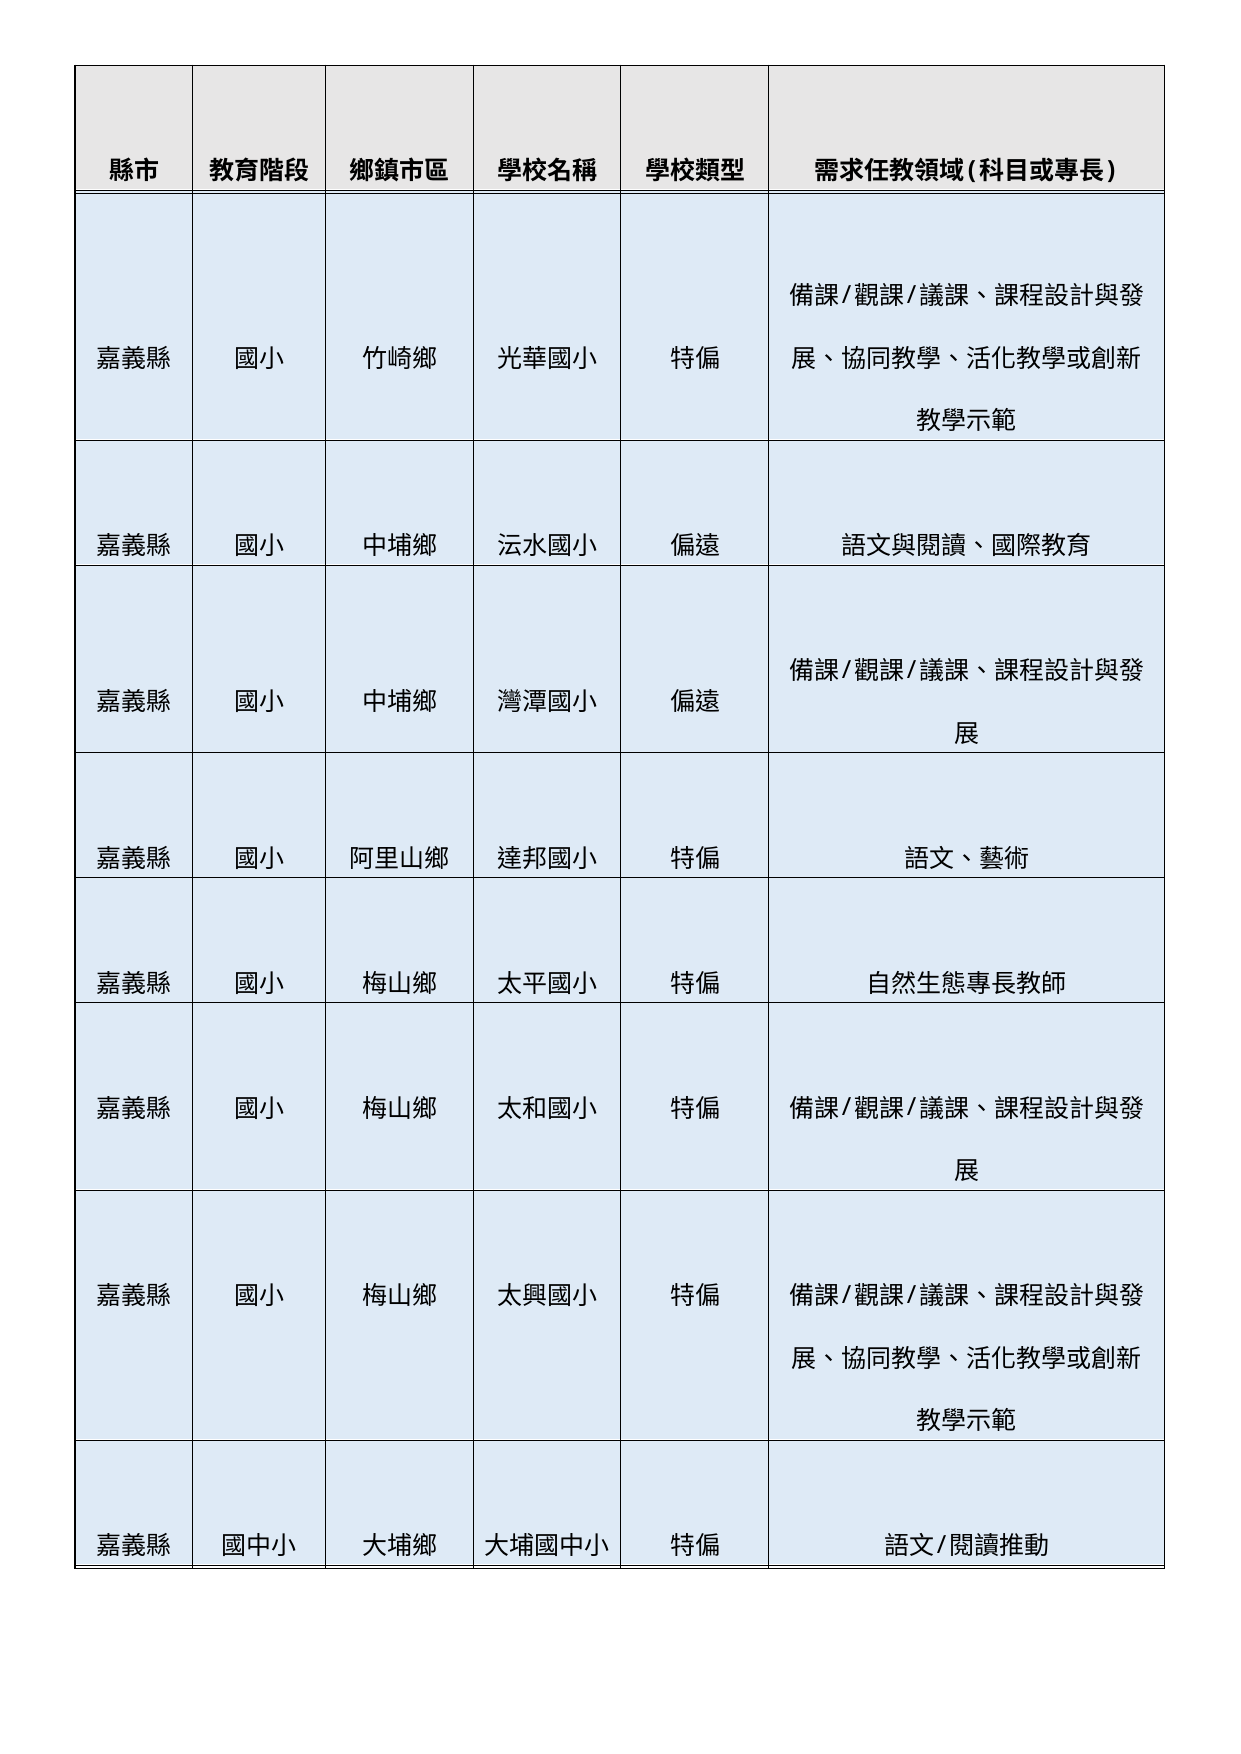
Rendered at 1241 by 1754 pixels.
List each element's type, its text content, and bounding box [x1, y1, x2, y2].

table_cell 大埔鄉 [326, 1441, 473, 1564]
table_cell 特偏 [621, 1191, 768, 1439]
table_cell 嘉義縣 [76, 1191, 192, 1439]
table_header 學校類型 [621, 66, 768, 189]
table_cell 國小 [193, 1191, 325, 1439]
table_cell 特偏 [621, 1441, 768, 1564]
table_header 縣市 [76, 66, 192, 189]
table_cell 梅山鄉 [326, 1003, 473, 1189]
table_cell 太和國小 [474, 1003, 620, 1189]
table_cell 備課/觀課/議課、課程設計與發展 [769, 1003, 1164, 1189]
table_cell 國小 [193, 878, 325, 1002]
table_cell 中埔鄉 [326, 441, 473, 564]
table_cell 偏遠 [621, 566, 768, 752]
table_cell 嘉義縣 [76, 1003, 192, 1189]
table_cell 灣潭國小 [474, 566, 620, 752]
table_cell 備課/觀課/議課、課程設計與發展、協同教學、活化教學或創新教學示範 [769, 194, 1164, 439]
table_cell 國小 [193, 566, 325, 752]
table_cell 梅山鄉 [326, 878, 473, 1002]
table_cell 大埔國中小 [474, 1441, 620, 1564]
table_cell 特偏 [621, 194, 768, 439]
table_cell 嘉義縣 [76, 194, 192, 439]
table_cell 沄水國小 [474, 441, 620, 564]
table_cell 太平國小 [474, 878, 620, 1002]
table_cell 國小 [193, 753, 325, 877]
table_cell 備課/觀課/議課、課程設計與發展、協同教學、活化教學或創新教學示範 [769, 1191, 1164, 1439]
table_header 需求任教領域(科目或專長) [769, 66, 1164, 189]
table_cell 偏遠 [621, 441, 768, 564]
table_cell 嘉義縣 [76, 878, 192, 1002]
table_header 教育階段 [193, 66, 325, 189]
table_cell 中埔鄉 [326, 566, 473, 752]
table_cell 特偏 [621, 878, 768, 1002]
table_cell 特偏 [621, 753, 768, 877]
table_cell 特偏 [621, 1003, 768, 1189]
table_header 學校名稱 [474, 66, 620, 189]
table_cell 光華國小 [474, 194, 620, 439]
table_cell 嘉義縣 [76, 1441, 192, 1564]
table_cell 嘉義縣 [76, 441, 192, 564]
table_cell 語文/閱讀推動 [769, 1441, 1164, 1564]
table_cell 語文、藝術 [769, 753, 1164, 877]
table_cell 國小 [193, 1003, 325, 1189]
table_cell 備課/觀課/議課、課程設計與發展 [769, 566, 1164, 752]
table_cell 達邦國小 [474, 753, 620, 877]
table_cell 梅山鄉 [326, 1191, 473, 1439]
table_cell 太興國小 [474, 1191, 620, 1439]
table_cell 竹崎鄉 [326, 194, 473, 439]
table_cell 國小 [193, 441, 325, 564]
table_cell 國中小 [193, 1441, 325, 1564]
table_cell 嘉義縣 [76, 566, 192, 752]
table_cell 阿里山鄉 [326, 753, 473, 877]
table_cell 嘉義縣 [76, 753, 192, 877]
table_cell 語文與閱讀、國際教育 [769, 441, 1164, 564]
table_cell 國小 [193, 194, 325, 439]
table_cell 自然生態專長教師 [769, 878, 1164, 1002]
table_header 鄉鎮市區 [326, 66, 473, 189]
